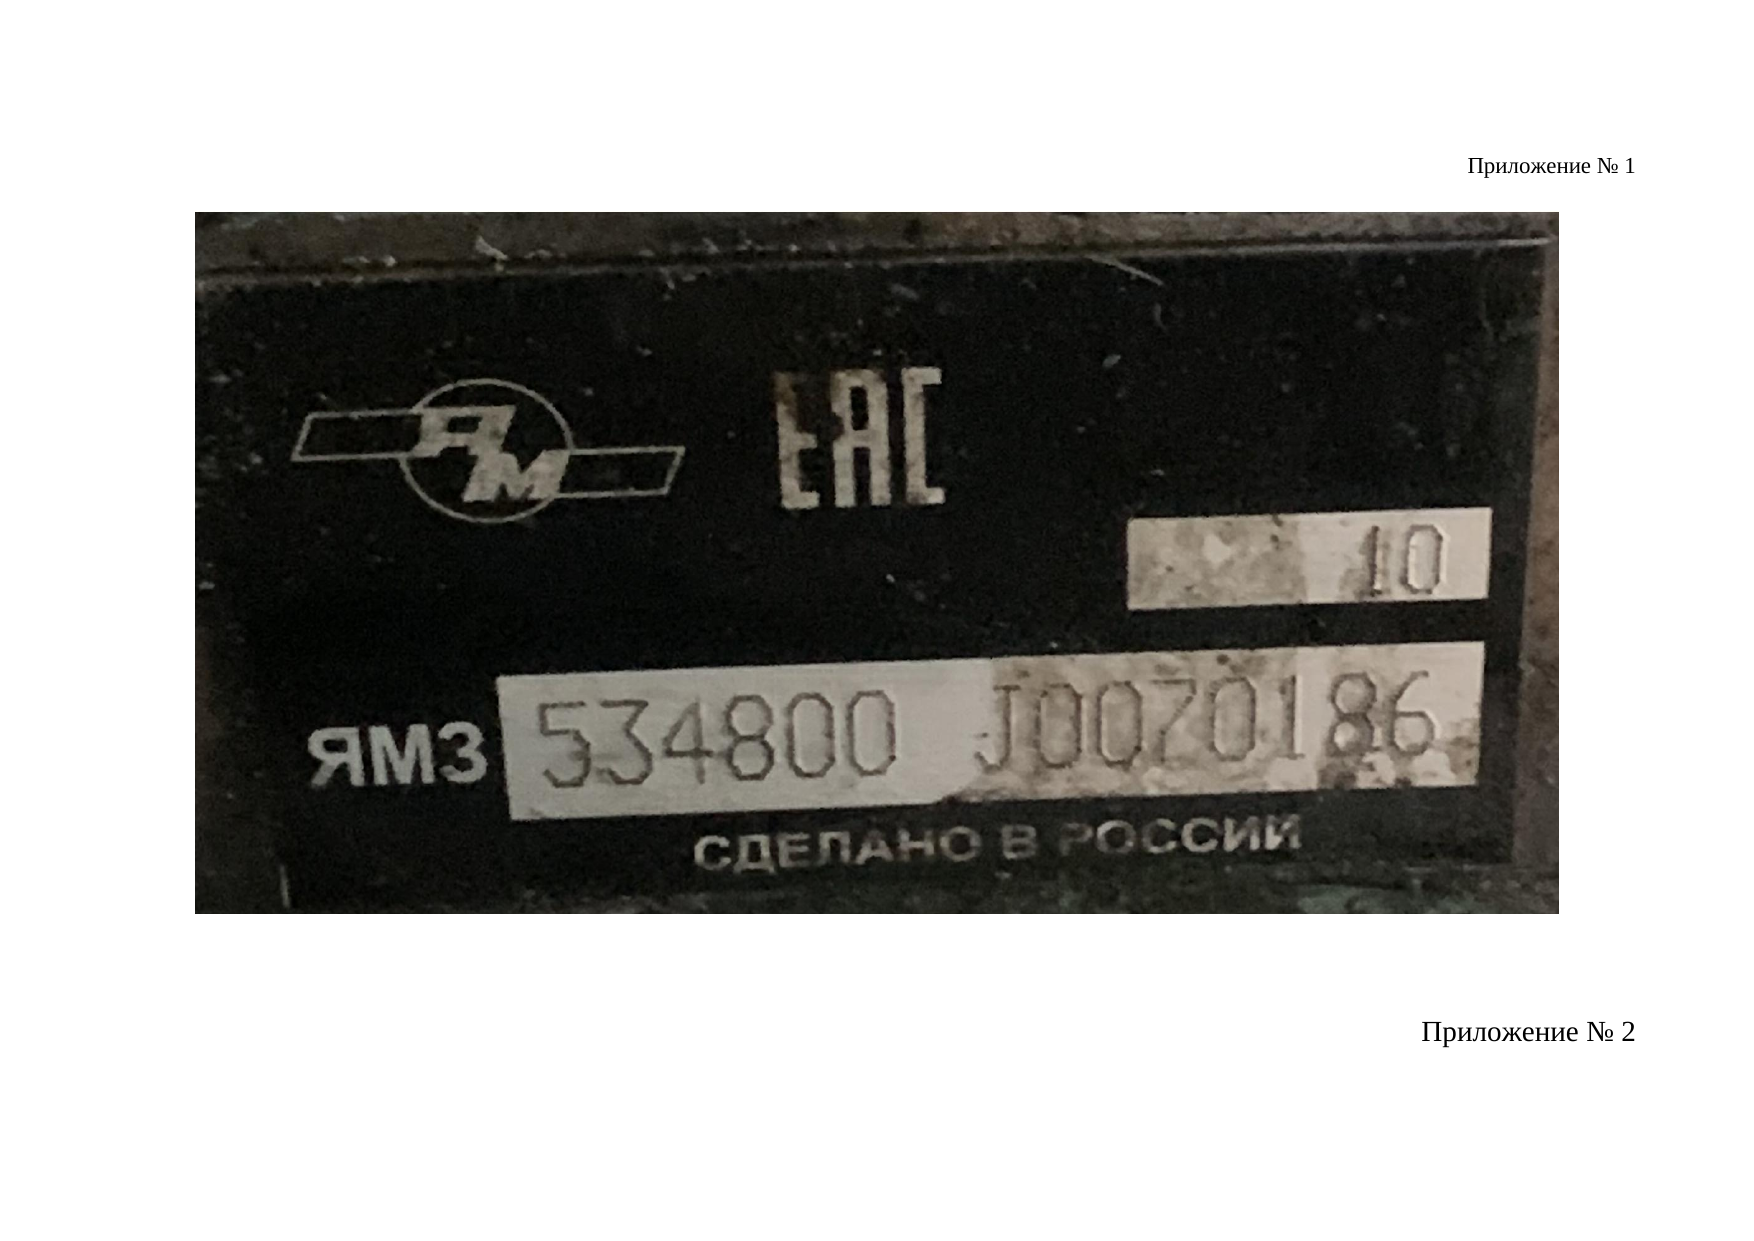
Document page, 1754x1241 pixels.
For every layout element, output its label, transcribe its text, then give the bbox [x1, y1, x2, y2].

picture [195, 211, 1559, 914]
text Приложение № 1 [118, 152, 1636, 178]
text Приложение № 2 [118, 1014, 1636, 1047]
